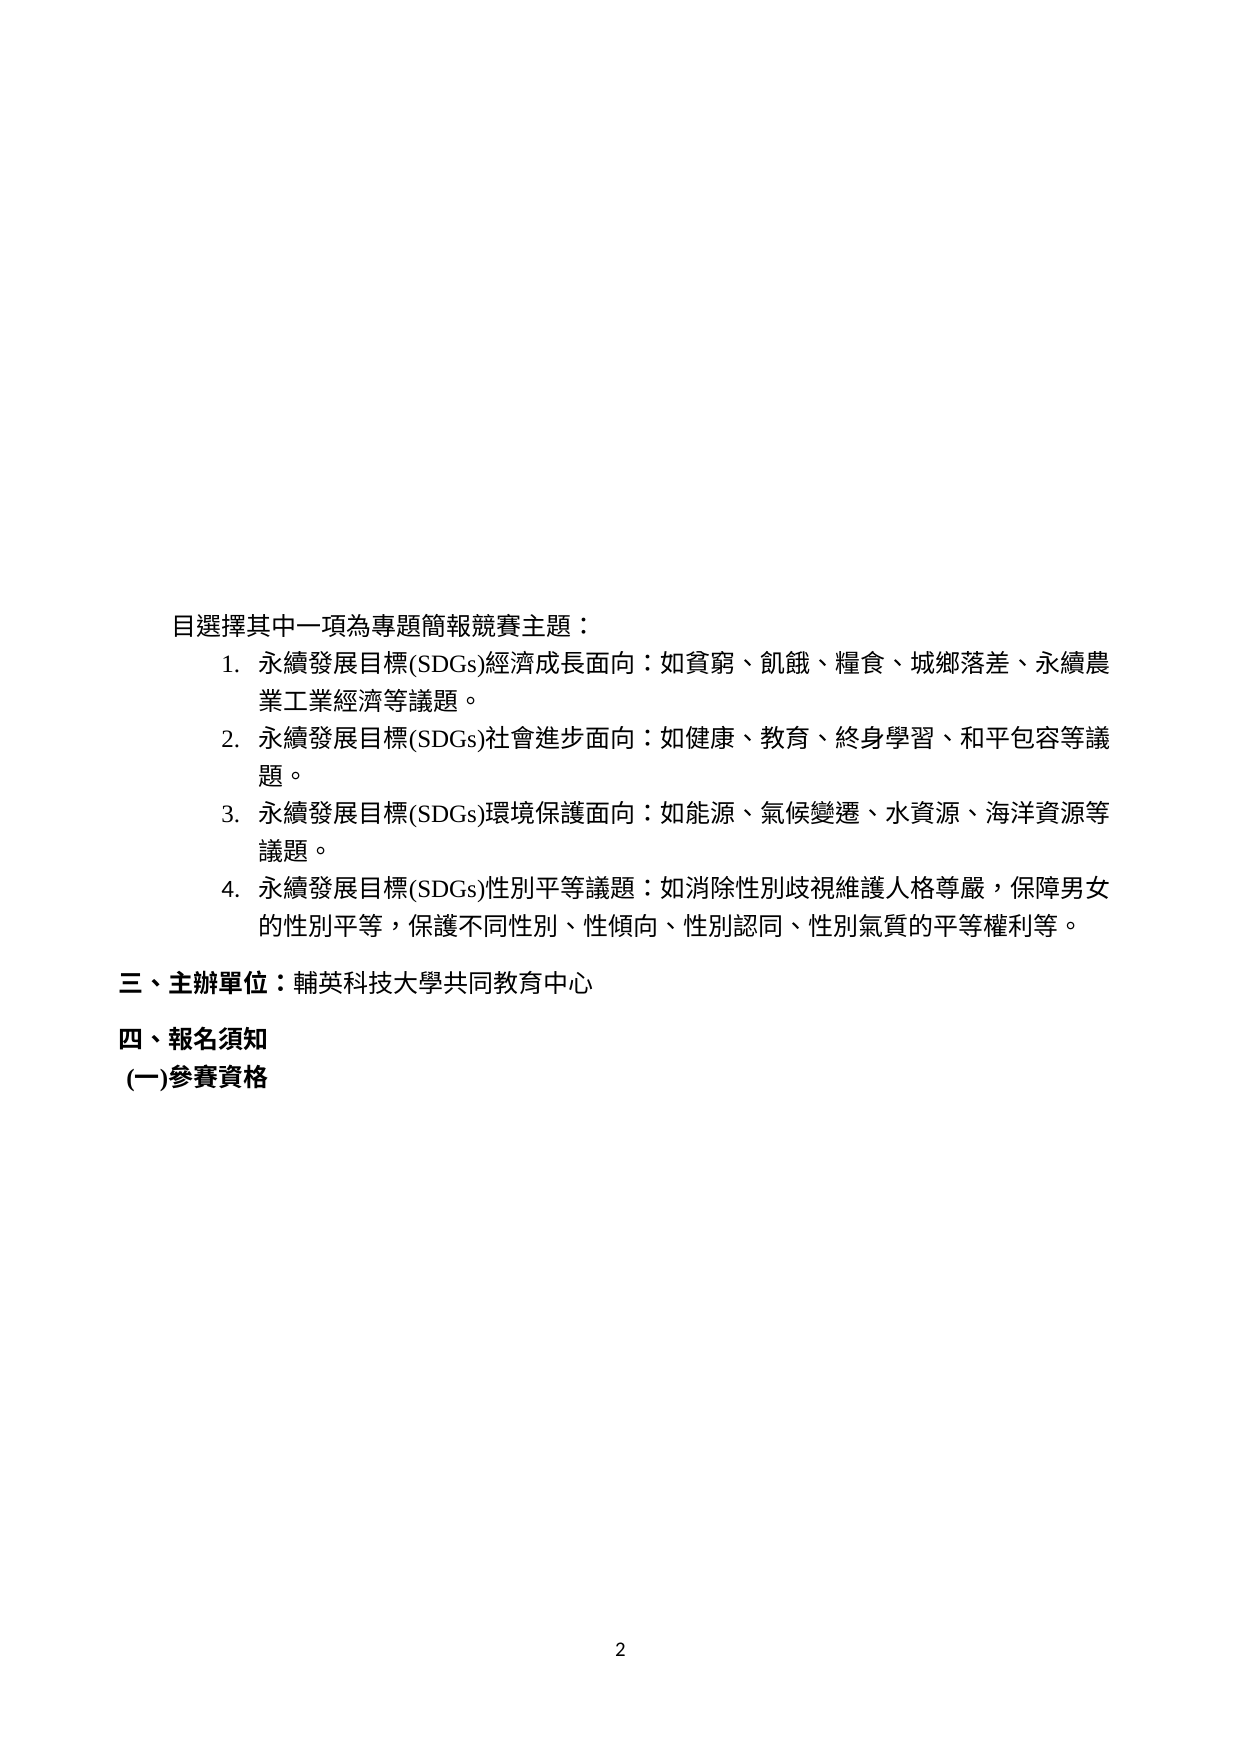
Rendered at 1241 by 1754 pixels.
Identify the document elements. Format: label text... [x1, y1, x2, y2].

text 目選擇其中一項為專題簡報競賽主題： [171, 605, 1122, 643]
list 永續發展目標(SDGs)環境保護面向：如能源、氣候變遷、水資源、海洋資源等議題。 [221, 793, 1122, 868]
text (一)參賽資格 [126, 1056, 1122, 1093]
list 永續發展目標(SDGs)經濟成長面向：如貧窮、飢餓、糧食、城鄉落差、永續農業工業經濟等議題。 [221, 643, 1122, 718]
text 三、主辦單位：輔英科技大學共同教育中心 [118, 962, 1122, 999]
list 永續發展目標(SDGs)性別平等議題：如消除性別歧視維護人格尊嚴，保障男女的性別平等，保護不同性別、性傾向、性別認同、性別氣質的平等權利等。 [221, 868, 1122, 943]
list 永續發展目標(SDGs)社會進步面向：如健康、教育、終身學習、和平包容等議題。 [221, 718, 1122, 793]
text 四、報名須知 [118, 1018, 1122, 1056]
